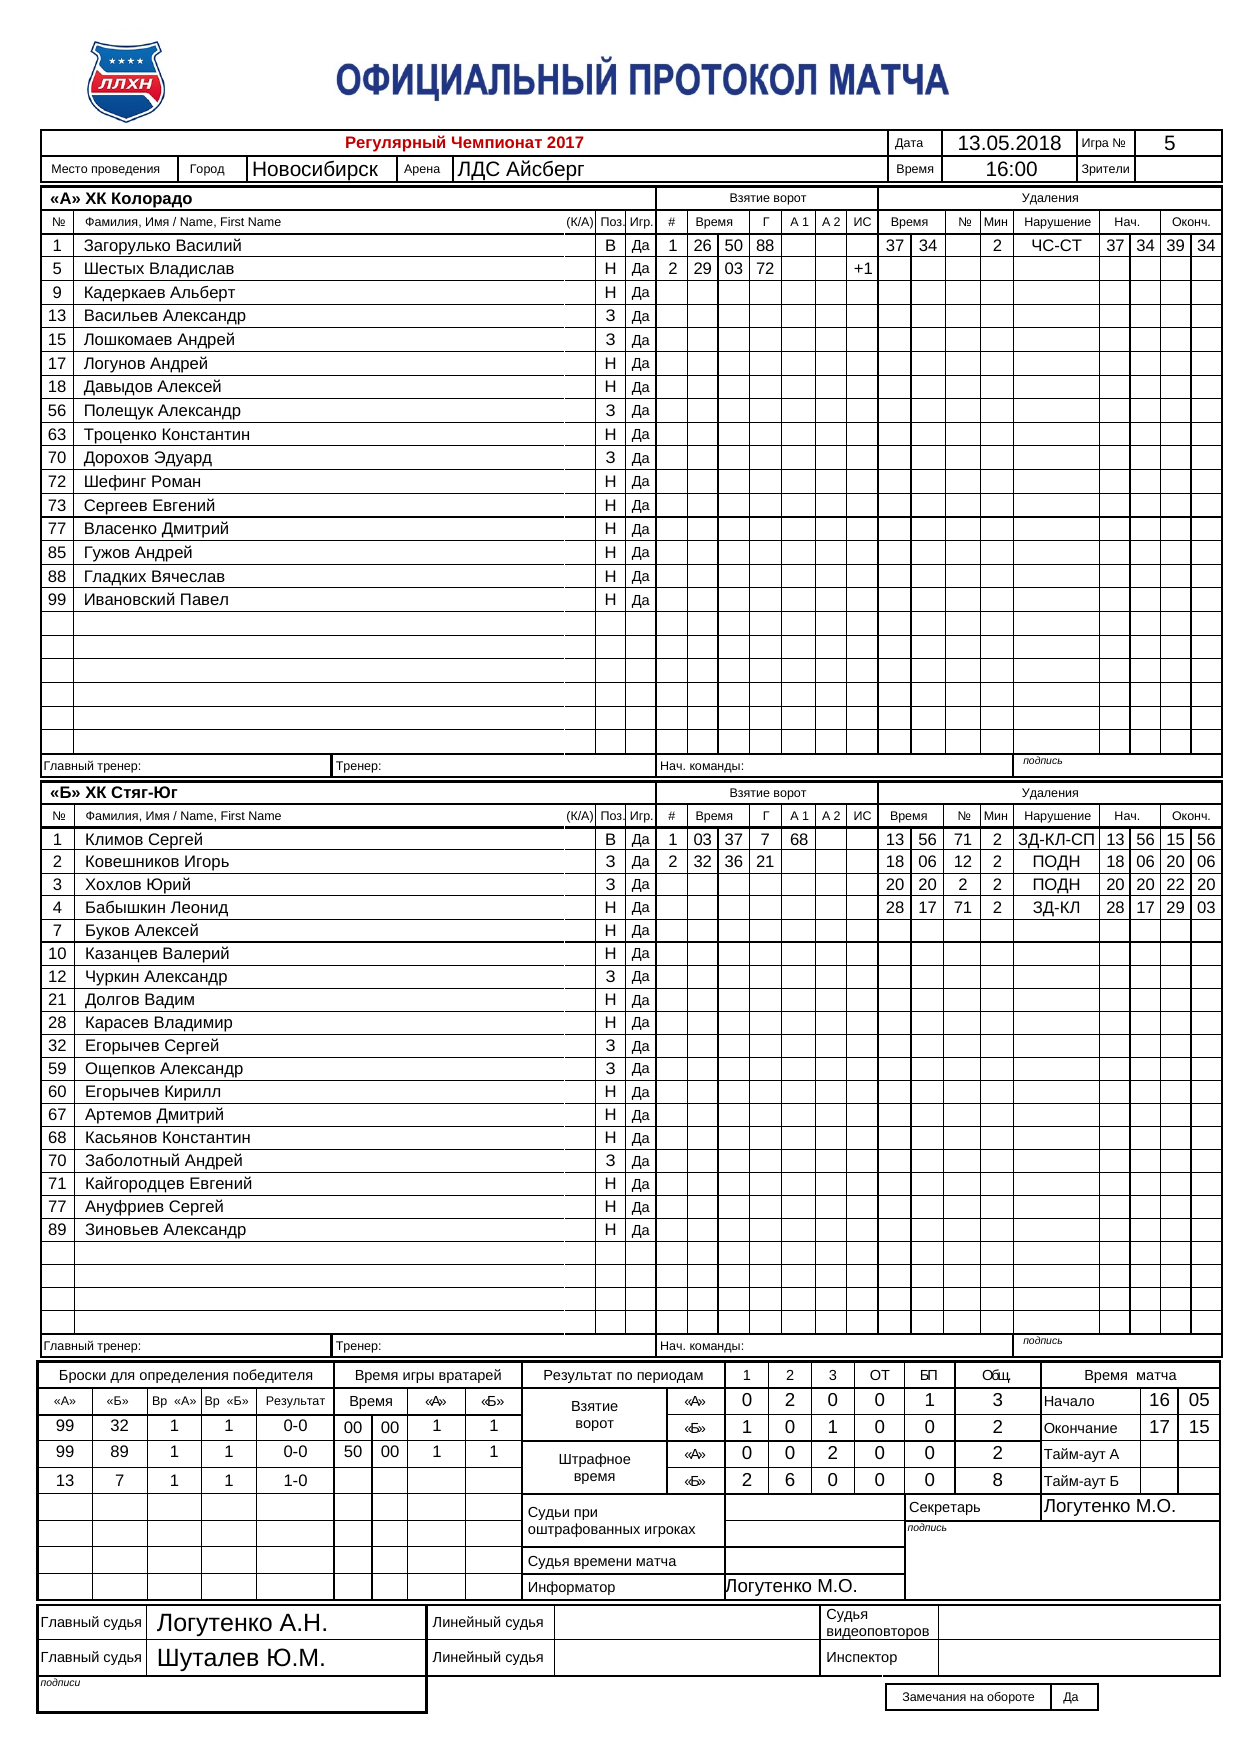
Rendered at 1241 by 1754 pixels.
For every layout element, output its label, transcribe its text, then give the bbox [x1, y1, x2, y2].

table_cell [981, 1265, 1013, 1287]
table_cell [657, 920, 687, 941]
table_cell [1100, 376, 1129, 398]
table_cell [202, 1547, 256, 1573]
table_cell [816, 636, 846, 658]
table_cell 26 [688, 235, 717, 256]
table_cell [912, 612, 945, 634]
table_cell [981, 305, 1013, 327]
table_cell [657, 518, 687, 540]
table_cell [981, 1219, 1013, 1241]
table_cell [1131, 636, 1160, 658]
table_cell [1100, 943, 1129, 964]
table_cell [912, 518, 945, 540]
table_cell [981, 328, 1013, 351]
table_cell 15 [1161, 829, 1190, 849]
table_cell [1161, 943, 1190, 964]
table_cell [373, 1468, 407, 1493]
table_cell [1014, 1242, 1099, 1264]
table_cell 56 [1192, 829, 1221, 849]
table_cell 71 [944, 896, 980, 918]
table_cell В [596, 829, 625, 849]
table_cell 37 [719, 829, 749, 849]
table_cell [946, 446, 980, 469]
table_cell ИС [847, 805, 877, 826]
table_cell ЧС-СТ [1014, 235, 1099, 256]
table_cell 13 [42, 305, 73, 327]
table_cell [750, 446, 781, 469]
table_cell [750, 1288, 781, 1310]
table_cell ПОДН [1014, 874, 1099, 895]
table_cell 0 [855, 1442, 904, 1467]
table_cell [1131, 1058, 1160, 1079]
table_cell [565, 683, 595, 706]
table_cell [39, 1574, 92, 1599]
table_cell [750, 423, 781, 445]
table_header «Б» ХК Стяг-Юг [42, 783, 655, 803]
table_cell подпись [906, 1522, 1219, 1599]
table_cell [688, 446, 717, 469]
table_cell [981, 683, 1013, 706]
table_cell [626, 1288, 655, 1310]
table_cell [981, 518, 1013, 540]
table_cell [847, 1058, 877, 1079]
table_cell [1100, 446, 1129, 469]
table_cell [816, 989, 846, 1011]
table_cell [1161, 1127, 1190, 1149]
table_cell [879, 518, 910, 540]
table_cell 99 [42, 588, 73, 611]
table_cell [1100, 1035, 1129, 1057]
table_cell [816, 707, 846, 729]
table_cell Время [335, 1389, 407, 1413]
table_cell 28 [1100, 896, 1129, 918]
table_cell Долгов Вадим [75, 989, 564, 1011]
table_cell [565, 966, 595, 987]
table_cell [93, 1574, 147, 1599]
table_cell [847, 399, 877, 422]
table_cell [657, 1242, 687, 1264]
table_cell [1192, 1219, 1221, 1241]
table_cell [565, 612, 595, 634]
table_cell Время [879, 211, 945, 233]
table_cell З [596, 874, 625, 895]
table_cell [750, 896, 781, 918]
table_cell [1131, 1196, 1160, 1218]
table_cell Время [889, 157, 941, 181]
table_cell [565, 920, 595, 941]
table_cell [847, 588, 877, 611]
table_cell [1014, 352, 1099, 374]
table_cell [1161, 707, 1190, 729]
table_cell Да [626, 1058, 655, 1079]
table_cell [1131, 1035, 1160, 1057]
table_cell Лошкомаев Андрей [74, 328, 564, 351]
table_cell 2 [981, 874, 1013, 895]
table_cell [912, 399, 945, 422]
table_cell [75, 1265, 564, 1287]
table_cell [879, 423, 910, 445]
table_cell [944, 1012, 980, 1033]
table_cell Ковешников Игорь [75, 850, 564, 872]
table_cell [596, 1288, 625, 1310]
table_cell 0 [855, 1468, 904, 1493]
table_cell [816, 1127, 846, 1149]
table_cell [1131, 446, 1160, 469]
table_cell [750, 989, 781, 1011]
table_cell [816, 943, 846, 964]
table_cell [688, 1081, 717, 1103]
table_cell [626, 636, 655, 658]
table_cell [565, 399, 595, 422]
table_cell [816, 565, 846, 587]
table_cell [912, 636, 945, 658]
table_cell [1131, 328, 1160, 351]
table_cell [981, 943, 1013, 964]
table_cell [944, 1242, 980, 1264]
table_cell [565, 707, 595, 729]
table_cell Дорохов Эдуард [74, 446, 564, 469]
table_header Время игры вратарей [335, 1363, 521, 1387]
table_cell [688, 896, 717, 918]
table_cell [565, 1196, 595, 1218]
table_cell [981, 1035, 1013, 1057]
table_cell [912, 1035, 943, 1057]
table_cell Н [596, 1127, 625, 1149]
table_cell [1014, 399, 1099, 422]
table_cell [39, 1521, 92, 1546]
table_cell 00 [373, 1416, 407, 1440]
table_cell [879, 446, 910, 469]
table_cell [912, 1150, 943, 1172]
table_cell 39 [1161, 235, 1190, 256]
table_cell [1192, 257, 1221, 280]
table_cell Хохлов Юрий [75, 874, 564, 895]
table_cell ИС [847, 211, 877, 233]
table_cell Да [626, 1150, 655, 1172]
table_cell [1192, 1012, 1221, 1033]
table_cell 21 [42, 989, 74, 1011]
table_cell [981, 446, 1013, 469]
table_cell [719, 966, 749, 987]
table_cell [688, 328, 717, 351]
table_cell [626, 707, 655, 729]
table_cell Главный тренер: [42, 755, 330, 776]
table_cell 2 [956, 1415, 1040, 1440]
table_cell [565, 305, 595, 327]
table_cell [944, 1035, 980, 1057]
table_cell [565, 896, 595, 918]
table_cell Карасев Владимир [75, 1012, 564, 1033]
table_cell [688, 989, 717, 1011]
table_cell Да [626, 423, 655, 445]
table_cell [596, 612, 625, 634]
table_cell Тайм-аут Б [1042, 1468, 1140, 1493]
table_cell [74, 730, 564, 753]
table_cell [565, 494, 595, 516]
table_cell [750, 1081, 781, 1103]
table_cell [42, 1265, 74, 1287]
table_cell [782, 1311, 815, 1333]
table_cell [1192, 541, 1221, 564]
table_cell [565, 235, 595, 256]
table_cell Да [626, 281, 655, 303]
table_cell [944, 1173, 980, 1195]
table_cell [1161, 1242, 1190, 1264]
table_cell [565, 989, 595, 1011]
table_cell [657, 966, 687, 987]
table_cell Да [626, 588, 655, 611]
table_cell [657, 943, 687, 964]
table_cell [688, 305, 717, 327]
table_cell [816, 541, 846, 564]
table_cell [1100, 328, 1129, 351]
table_cell [657, 1196, 687, 1218]
table_cell [981, 423, 1013, 445]
table_cell [912, 494, 945, 516]
table_cell Результат [257, 1389, 333, 1413]
table_cell № [42, 211, 73, 233]
table_cell 1 [148, 1441, 201, 1467]
table_cell [657, 328, 687, 351]
table_cell 06 [912, 850, 943, 872]
table_cell [373, 1547, 407, 1573]
table_cell 2 [981, 896, 1013, 918]
table_cell [1100, 1242, 1129, 1264]
table_cell Гужов Андрей [74, 541, 564, 564]
table_cell [816, 281, 846, 303]
table_cell Да [626, 352, 655, 374]
table_cell Шефинг Роман [74, 470, 564, 493]
table_cell [1014, 966, 1099, 987]
table_cell [202, 1574, 256, 1599]
table_cell [1192, 1035, 1221, 1057]
table_cell [1131, 707, 1160, 729]
table_cell [1100, 659, 1129, 682]
table_cell 0 [905, 1442, 954, 1467]
table_cell [565, 1081, 595, 1103]
table_cell З [596, 966, 625, 987]
table_cell [1161, 1173, 1190, 1195]
table_cell [816, 470, 846, 493]
table_cell 1 [202, 1441, 256, 1467]
table_cell [688, 281, 717, 303]
table_cell [847, 730, 877, 753]
table_cell подпись [1014, 1335, 1221, 1356]
table_cell [42, 730, 73, 753]
table_cell 1 [202, 1416, 256, 1440]
table_cell [946, 565, 980, 587]
table_cell [657, 305, 687, 327]
table_cell [688, 423, 717, 445]
table_cell [626, 683, 655, 706]
table_cell [688, 399, 717, 422]
table_cell [750, 470, 781, 493]
table_cell [1014, 1058, 1099, 1079]
table_cell Климов Сергей [75, 829, 564, 849]
table_cell [42, 1288, 74, 1310]
table_cell Время [879, 805, 943, 826]
table_cell [1131, 1012, 1160, 1033]
table_header 13.05.2018 [943, 131, 1076, 155]
table_cell Буков Алексей [75, 920, 564, 941]
table_cell Ануфриев Сергей [75, 1196, 564, 1218]
table_cell [816, 966, 846, 987]
table_cell [596, 1265, 625, 1287]
table_cell [565, 1035, 595, 1057]
table_cell Шестых Владислав [74, 257, 564, 280]
table_cell [1192, 989, 1221, 1011]
table_cell [750, 565, 781, 587]
table_cell [719, 943, 749, 964]
table_cell [750, 1104, 781, 1126]
table_cell [946, 305, 980, 327]
table_cell Да [626, 399, 655, 422]
table_cell [565, 1242, 595, 1264]
table_cell [879, 730, 910, 753]
table_cell [1161, 305, 1190, 327]
table_cell [879, 1104, 910, 1126]
table_cell [688, 470, 717, 493]
table_cell [946, 352, 980, 374]
table_cell [912, 1265, 943, 1287]
table_cell 6 [769, 1468, 811, 1493]
table_cell [944, 1150, 980, 1172]
table_cell [816, 352, 846, 374]
table_cell 34 [1192, 235, 1221, 256]
table_cell 36 [719, 850, 749, 872]
table_cell [981, 1127, 1013, 1149]
table_cell [1192, 920, 1221, 941]
table_header 3 [812, 1363, 854, 1387]
table_cell [688, 541, 717, 564]
table_cell [335, 1547, 371, 1573]
table_cell Да [626, 494, 655, 516]
table_cell 2 [726, 1468, 768, 1493]
table_cell Да [626, 1035, 655, 1057]
table_cell [1161, 328, 1190, 351]
table_cell [148, 1521, 201, 1546]
table_cell [1192, 1288, 1221, 1310]
table_cell [1192, 588, 1221, 611]
table_cell 13 [879, 829, 910, 849]
table_cell Фамилия, Имя / Name, First Name [74, 211, 565, 233]
table_cell [750, 1219, 781, 1241]
table_cell [782, 612, 815, 634]
table_cell [847, 829, 877, 849]
table_cell [1100, 399, 1129, 422]
table_cell [981, 376, 1013, 398]
table_cell [946, 518, 980, 540]
table_cell [1161, 683, 1190, 706]
table_cell 06 [1192, 850, 1221, 872]
table_cell [912, 920, 943, 941]
table_cell [750, 1058, 781, 1079]
table_cell А 1 [782, 805, 815, 826]
table_cell [1014, 636, 1099, 658]
table_cell [719, 1196, 749, 1218]
table_cell 29 [688, 257, 717, 280]
table_cell Н [596, 352, 625, 374]
table_cell [1100, 1196, 1129, 1218]
table_cell 72 [42, 470, 73, 493]
table_cell [657, 494, 687, 516]
table_cell [847, 328, 877, 351]
table_cell [944, 1104, 980, 1126]
table_cell Да [626, 565, 655, 587]
table_cell [782, 541, 815, 564]
table_cell 03 [688, 829, 717, 849]
table_cell [719, 659, 749, 682]
table_cell [688, 1104, 717, 1126]
table_cell 0 [769, 1415, 811, 1440]
table_cell [726, 1548, 904, 1573]
table_cell [1100, 683, 1129, 706]
table_cell [981, 1311, 1013, 1333]
table_cell [879, 376, 910, 398]
table_cell 1 [42, 235, 73, 256]
table_cell [1161, 1288, 1190, 1310]
table_cell [688, 1127, 717, 1149]
table_cell 17 [1141, 1415, 1177, 1440]
table_cell [688, 943, 717, 964]
table_cell 89 [93, 1441, 147, 1467]
table_cell [981, 1150, 1013, 1172]
table_cell [1192, 1173, 1221, 1195]
table_cell [719, 565, 749, 587]
table_cell [408, 1468, 465, 1493]
table_cell [782, 1265, 815, 1287]
table_header Удаления [879, 783, 1221, 803]
table_cell 88 [42, 565, 73, 587]
table_cell 00 [373, 1441, 407, 1467]
table_cell А 1 [782, 211, 815, 233]
table_header 2 [769, 1363, 811, 1387]
table_cell 50 [335, 1441, 371, 1467]
table_cell [750, 659, 781, 682]
table_cell [565, 423, 595, 445]
table_cell Время [688, 211, 749, 233]
table_cell Вр «А» [148, 1389, 201, 1413]
table_cell [565, 541, 595, 564]
table_cell [1014, 707, 1099, 729]
table_cell [782, 1173, 815, 1195]
table_cell # [657, 211, 687, 233]
table_cell [944, 989, 980, 1011]
table_cell [879, 966, 910, 987]
table_cell [883, 1677, 1220, 1681]
table_cell [879, 1288, 910, 1310]
table_cell Чуркин Александр [75, 966, 564, 987]
table_cell 34 [912, 235, 945, 256]
table_cell [912, 1311, 943, 1333]
table_cell 5 [42, 257, 73, 280]
table_cell [782, 850, 815, 872]
table_cell Давыдов Алексей [74, 376, 564, 398]
table_cell З [596, 305, 625, 327]
table_cell [816, 829, 846, 849]
table_cell [782, 1288, 815, 1310]
table_cell Поз. [596, 805, 625, 826]
table_cell [719, 1311, 749, 1333]
table_cell [657, 1012, 687, 1033]
table_cell [981, 1104, 1013, 1126]
table_header Броски для определения победителя [39, 1363, 333, 1387]
table_cell [75, 1311, 564, 1333]
table_cell [688, 730, 717, 753]
table_cell 0 [905, 1468, 954, 1493]
table_cell [1192, 707, 1221, 729]
table_cell [657, 874, 687, 895]
table_header Дата [889, 131, 941, 155]
table_cell Шуталев Ю.М. [147, 1640, 425, 1675]
table_cell [944, 1127, 980, 1149]
table_cell [912, 730, 945, 753]
table_cell [657, 707, 687, 729]
table_cell [1014, 376, 1099, 398]
table_cell [555, 1606, 819, 1639]
table_cell [879, 565, 910, 587]
table_cell [782, 683, 815, 706]
table_cell [565, 257, 595, 280]
table_cell 18 [1100, 850, 1129, 872]
table_cell [719, 874, 749, 895]
table_cell [688, 966, 717, 987]
table_cell Вр «Б» [202, 1389, 256, 1413]
table_cell [408, 1574, 465, 1599]
table_cell [596, 683, 625, 706]
table_cell 22 [1161, 874, 1190, 895]
table_cell Казанцев Валерий [75, 943, 564, 964]
table_cell Логутенко А.Н. [147, 1606, 425, 1639]
table_header Регулярный Чемпионат 2017 [42, 131, 887, 155]
table_cell [782, 989, 815, 1011]
table_cell [847, 920, 877, 941]
table_cell [1192, 636, 1221, 658]
table_cell [847, 1081, 877, 1103]
table_cell 99 [39, 1416, 92, 1440]
table_cell [1192, 1104, 1221, 1126]
table_cell [1100, 352, 1129, 374]
table_cell [782, 494, 815, 516]
table_cell [719, 470, 749, 493]
table_cell [879, 943, 910, 964]
table_cell Да [626, 829, 655, 849]
table_cell [782, 1081, 815, 1103]
table_cell Да [626, 305, 655, 327]
table_cell Да [626, 470, 655, 493]
table_header Игра № [1078, 131, 1134, 155]
table_cell [750, 1127, 781, 1149]
table_cell [1131, 494, 1160, 516]
table_cell З [596, 1035, 625, 1057]
table_cell 12 [42, 966, 74, 987]
table_cell Оконч. [1161, 805, 1221, 826]
table_cell # [657, 805, 687, 826]
table_cell «Б» [668, 1415, 724, 1440]
table_cell [912, 966, 943, 987]
table_cell [688, 1288, 717, 1310]
table_cell [782, 1242, 815, 1264]
table_cell Нач. [1100, 211, 1160, 233]
table_cell Зиновьев Александр [75, 1219, 564, 1241]
table_cell [816, 399, 846, 422]
table_cell [944, 1288, 980, 1310]
table_cell [1161, 376, 1190, 398]
table_header Да [1052, 1685, 1097, 1709]
table_cell [657, 1265, 687, 1287]
table_cell [1161, 1219, 1190, 1241]
table_cell 56 [912, 829, 943, 849]
table_cell «А» [668, 1389, 724, 1413]
table_cell [565, 850, 595, 872]
table_header Замечания на обороте [887, 1685, 1050, 1709]
table_cell [1014, 1150, 1099, 1172]
table_cell Да [626, 376, 655, 398]
table_cell [847, 659, 877, 682]
table_cell [981, 730, 1013, 753]
table_cell [944, 966, 980, 987]
table_cell [596, 636, 625, 658]
table_cell 13 [1100, 829, 1129, 849]
table_cell [782, 659, 815, 682]
table_cell [1161, 920, 1190, 941]
table_cell З [596, 1150, 625, 1172]
table_cell Да [626, 328, 655, 351]
table_cell [816, 1219, 846, 1241]
table_cell [912, 1242, 943, 1264]
table_cell [565, 376, 595, 398]
table_header Время матча [1042, 1363, 1219, 1387]
table_cell [565, 1288, 595, 1310]
table_cell [946, 730, 980, 753]
table_cell [657, 470, 687, 493]
table_cell [782, 399, 815, 422]
table_cell [42, 683, 73, 706]
table_cell [1131, 399, 1160, 422]
table_cell [1192, 305, 1221, 327]
table_cell «Б » [466, 1389, 521, 1413]
table_cell [879, 1242, 910, 1264]
table_cell [428, 1677, 882, 1711]
table_cell [750, 1173, 781, 1195]
table_cell «А» [668, 1442, 724, 1467]
table_cell [1100, 1081, 1129, 1103]
table_cell [1014, 612, 1099, 634]
table_cell 2 [956, 1442, 1040, 1467]
table_cell [750, 376, 781, 398]
table_cell 17 [1131, 896, 1160, 918]
table_cell [981, 588, 1013, 611]
table_cell Судьи при оштрафованных игроках [523, 1495, 724, 1546]
table_cell [879, 281, 910, 303]
table_cell 2 [981, 850, 1013, 872]
table_cell 1 [726, 1415, 768, 1440]
table_cell 56 [42, 399, 73, 422]
table_cell Полещук Александр [74, 399, 564, 422]
table_cell 70 [42, 1150, 74, 1172]
table_cell [847, 1219, 877, 1241]
table_cell [879, 707, 910, 729]
table_cell [1161, 565, 1190, 587]
picture [5, 28, 1179, 129]
table_cell Да [626, 896, 655, 918]
table_cell [750, 399, 781, 422]
table_cell 2 [657, 257, 687, 280]
table_cell [1131, 1311, 1160, 1333]
table_cell [944, 1058, 980, 1079]
table_cell [719, 541, 749, 564]
table_cell [946, 659, 980, 682]
table_cell 20 [1100, 874, 1129, 895]
table_cell [912, 352, 945, 374]
table_cell Мин [981, 805, 1013, 826]
table_cell Н [596, 565, 625, 587]
table_cell [782, 588, 815, 611]
table_cell [1100, 541, 1129, 564]
table_cell [657, 1150, 687, 1172]
table_cell [202, 1494, 256, 1520]
table_cell [750, 1035, 781, 1057]
table_cell [981, 352, 1013, 374]
table_cell [782, 565, 815, 587]
table_cell [750, 612, 781, 634]
table_cell [946, 494, 980, 516]
table_cell [565, 588, 595, 611]
table_cell Нач. команды: [657, 1335, 1012, 1356]
table_cell [944, 943, 980, 964]
table_cell [782, 1219, 815, 1241]
table_cell [466, 1521, 521, 1546]
table_cell [912, 470, 945, 493]
table_cell [782, 235, 815, 256]
table_cell [750, 541, 781, 564]
table_cell [816, 1242, 846, 1264]
table_cell [879, 588, 910, 611]
table_cell [596, 707, 625, 729]
table_cell [1100, 989, 1129, 1011]
table_cell [74, 683, 564, 706]
table_cell [750, 1150, 781, 1172]
table_cell [42, 636, 73, 658]
table_cell [1161, 257, 1190, 280]
table_cell [1014, 281, 1099, 303]
table_cell [565, 943, 595, 964]
table_cell [879, 470, 910, 493]
table_cell [912, 565, 945, 587]
table_cell Да [626, 1104, 655, 1126]
table_cell [1131, 541, 1160, 564]
table_cell [1131, 588, 1160, 611]
table_cell [1131, 1081, 1160, 1103]
table_cell [688, 1311, 717, 1333]
table_cell [847, 707, 877, 729]
table_cell [946, 257, 980, 280]
table_cell [1014, 1219, 1099, 1241]
table_cell [782, 423, 815, 445]
table_cell Егорычев Кирилл [75, 1081, 564, 1103]
table_cell [688, 920, 717, 941]
table_cell Васильев Александр [74, 305, 564, 327]
table_cell [657, 446, 687, 469]
table_cell Да [626, 874, 655, 895]
table_cell 17 [912, 896, 943, 918]
table_cell [408, 1521, 465, 1546]
table_cell [1100, 518, 1129, 540]
table_cell Власенко Дмитрий [74, 518, 564, 540]
table_cell 1 [148, 1468, 201, 1493]
table_cell Да [626, 943, 655, 964]
table_cell 2 [657, 850, 687, 872]
table_cell [847, 896, 877, 918]
table_cell [1131, 1265, 1160, 1287]
table_cell [1141, 1441, 1177, 1467]
table_cell [688, 518, 717, 540]
table_cell [847, 565, 877, 587]
table_cell [1192, 1081, 1221, 1103]
table_cell [782, 636, 815, 658]
table_cell [1100, 1265, 1129, 1287]
table_cell [944, 920, 980, 941]
table_cell Н [596, 1012, 625, 1033]
table_cell [946, 683, 980, 706]
table_cell Судья видеоповторов [821, 1606, 938, 1639]
table_cell Да [626, 1219, 655, 1241]
table_cell [782, 1104, 815, 1126]
table_cell [750, 352, 781, 374]
table_cell [565, 1104, 595, 1126]
table_cell [1161, 1150, 1190, 1172]
table_cell [782, 446, 815, 469]
table_cell [939, 1640, 1219, 1675]
table_cell [912, 281, 945, 303]
table_cell [912, 257, 945, 280]
table_cell [719, 1150, 749, 1172]
table_cell [565, 352, 595, 374]
table_cell Нач. [1100, 805, 1160, 826]
table_cell Город [179, 157, 246, 181]
table_cell [750, 683, 781, 706]
table_cell 0 [769, 1442, 811, 1467]
table_cell 71 [42, 1173, 74, 1195]
table_cell [946, 612, 980, 634]
table_cell [657, 541, 687, 564]
table_cell 77 [42, 1196, 74, 1218]
table_cell [1100, 257, 1129, 280]
table_cell 2 [769, 1389, 811, 1413]
table_cell Н [596, 896, 625, 918]
table_cell Н [596, 1219, 625, 1241]
table_cell Секретарь [906, 1495, 1040, 1520]
table_cell Да [626, 920, 655, 941]
table_cell Загорулько Василий [74, 235, 564, 256]
table_cell [912, 588, 945, 611]
table_cell Начало [1042, 1389, 1140, 1413]
table_cell [847, 1035, 877, 1057]
table_cell Да [626, 1081, 655, 1103]
table_cell [657, 1058, 687, 1079]
table_cell [688, 352, 717, 374]
table_cell [657, 1035, 687, 1057]
table_cell [657, 423, 687, 445]
table_cell Главный судья [39, 1606, 146, 1639]
table_cell [1014, 1311, 1099, 1333]
table_cell «А» [408, 1389, 465, 1413]
table_cell [879, 1150, 910, 1172]
table_cell [719, 588, 749, 611]
table_cell (К/А) [565, 211, 595, 233]
table_cell 16:00 [943, 157, 1076, 181]
table_cell [688, 874, 717, 895]
table_cell [565, 636, 595, 658]
table_cell [750, 518, 781, 540]
table_cell [626, 659, 655, 682]
table_cell 0 [726, 1389, 768, 1413]
table_cell [981, 281, 1013, 303]
table_cell [1014, 989, 1099, 1011]
table_cell [657, 612, 687, 634]
table_cell [782, 1012, 815, 1033]
table_cell [1131, 730, 1160, 753]
table_cell [1014, 541, 1099, 564]
table_cell [912, 376, 945, 398]
table_cell [847, 943, 877, 964]
table_cell 71 [944, 829, 980, 849]
table_cell [1100, 423, 1129, 445]
table_cell [912, 1104, 943, 1126]
table_cell Н [596, 943, 625, 964]
table_header БП [905, 1363, 954, 1387]
table_cell [1161, 1081, 1190, 1103]
table_cell [1192, 446, 1221, 469]
table_cell [816, 446, 846, 469]
table_cell [257, 1547, 333, 1573]
table_cell [879, 257, 910, 280]
table_cell [1131, 966, 1160, 987]
table_cell Н [596, 281, 625, 303]
table_cell [981, 1242, 1013, 1264]
table_cell [847, 636, 877, 658]
table_cell Ощепков Александр [75, 1058, 564, 1079]
table_cell [148, 1574, 201, 1599]
table_cell [912, 707, 945, 729]
table_cell [1161, 588, 1190, 611]
table_cell [981, 989, 1013, 1011]
table_cell [1014, 1035, 1099, 1057]
table_cell [750, 281, 781, 303]
table_cell [719, 518, 749, 540]
table_cell [944, 1219, 980, 1241]
table_cell [1131, 305, 1160, 327]
table_cell 72 [750, 257, 781, 280]
table_cell [1014, 494, 1099, 516]
table_cell [688, 1242, 717, 1264]
table_cell [1131, 1150, 1160, 1172]
table_cell [1131, 257, 1160, 280]
table_cell [1131, 612, 1160, 634]
table_cell Нарушение [1014, 805, 1099, 826]
table_cell [565, 874, 595, 895]
table_cell [1100, 1104, 1129, 1126]
table_cell 1 [466, 1416, 521, 1440]
table_cell [1014, 1104, 1099, 1126]
table_cell [981, 1288, 1013, 1310]
table_cell [657, 1104, 687, 1126]
table_cell [816, 1058, 846, 1079]
table_cell № [42, 805, 74, 826]
table_cell 89 [42, 1219, 74, 1241]
table_cell [750, 1196, 781, 1218]
table_cell [1192, 1265, 1221, 1287]
table_cell Н [596, 1173, 625, 1195]
table_cell [1192, 612, 1221, 634]
table_cell [657, 1081, 687, 1103]
table_cell [565, 1265, 595, 1287]
table_cell [750, 1012, 781, 1033]
table_cell 7 [750, 829, 781, 849]
table_cell Н [596, 257, 625, 280]
table_cell Артемов Дмитрий [75, 1104, 564, 1126]
table_cell Да [626, 257, 655, 280]
table_cell Г [750, 211, 781, 233]
table_cell [657, 683, 687, 706]
table_cell [657, 896, 687, 918]
table_cell [879, 1173, 910, 1195]
table_cell [1192, 966, 1221, 987]
table_cell [202, 1521, 256, 1546]
table_cell [782, 730, 815, 753]
table_cell [847, 305, 877, 327]
table_cell [750, 920, 781, 941]
table_cell [1131, 989, 1160, 1011]
table_cell Н [596, 376, 625, 398]
table_cell Нарушение [1014, 211, 1099, 233]
table_cell 88 [750, 235, 781, 256]
table_cell [1014, 1288, 1099, 1310]
table_cell [847, 966, 877, 987]
table_cell [782, 470, 815, 493]
table_cell 85 [42, 541, 73, 564]
table_cell [726, 1521, 904, 1546]
table_cell [847, 494, 877, 516]
table_cell [1100, 1127, 1129, 1149]
table_cell [565, 281, 595, 303]
table_cell 03 [719, 257, 749, 280]
table_cell [847, 989, 877, 1011]
table_cell [912, 943, 943, 964]
table_cell [1192, 730, 1221, 753]
table_cell [981, 1012, 1013, 1033]
table_cell [1192, 683, 1221, 706]
table_cell № [944, 805, 980, 826]
table_cell [626, 1311, 655, 1333]
table_cell 3 [42, 874, 74, 895]
table_cell [750, 1265, 781, 1287]
table_cell [981, 494, 1013, 516]
table_cell Место проведения [42, 157, 177, 181]
table_cell [1014, 328, 1099, 351]
table_cell Оконч. [1161, 211, 1221, 233]
table_cell 63 [42, 423, 73, 445]
table_cell 77 [42, 518, 73, 540]
table_header Удаления [879, 188, 1221, 209]
table_cell ЗД-КЛ [1014, 896, 1099, 918]
table_cell 32 [93, 1416, 147, 1440]
table_cell [1100, 565, 1129, 587]
table_cell 68 [782, 829, 815, 849]
table_cell [847, 1150, 877, 1172]
table_cell 0 [812, 1468, 854, 1493]
table_cell [981, 966, 1013, 987]
table_cell «Б» [93, 1389, 147, 1413]
table_cell [565, 1012, 595, 1033]
table_cell [596, 659, 625, 682]
table_cell 0-0 [257, 1416, 333, 1440]
table_cell [816, 896, 846, 918]
table_cell 73 [42, 494, 73, 516]
table_cell [257, 1574, 333, 1599]
table_cell [1161, 470, 1190, 493]
table_cell [1161, 541, 1190, 564]
table_cell [816, 1196, 846, 1218]
table_cell [816, 1265, 846, 1287]
table_cell [939, 1606, 1219, 1639]
table_cell [912, 423, 945, 445]
table_cell [1161, 659, 1190, 682]
table_cell Егорычев Сергей [75, 1035, 564, 1057]
table_cell Да [626, 446, 655, 469]
table_cell [148, 1547, 201, 1573]
table_cell [75, 1242, 564, 1264]
table_cell [688, 636, 717, 658]
table_cell [1014, 730, 1099, 753]
table_cell [1131, 920, 1160, 941]
table_cell [912, 328, 945, 351]
table_cell [782, 966, 815, 987]
table_cell [719, 920, 749, 941]
table_cell [912, 1196, 943, 1218]
table_cell Н [596, 920, 625, 941]
table_cell [816, 1104, 846, 1126]
table_cell 18 [42, 376, 73, 398]
table_cell [719, 1081, 749, 1103]
table_cell [946, 636, 980, 658]
table_cell 7 [93, 1468, 147, 1493]
table_cell 4 [42, 896, 74, 918]
table_cell [565, 1150, 595, 1172]
table_cell [1161, 730, 1190, 753]
table_cell Тренер: [333, 755, 655, 776]
table_cell [335, 1574, 371, 1599]
table_cell 1 [202, 1468, 256, 1493]
table_cell [847, 1311, 877, 1333]
table_cell [657, 1219, 687, 1241]
table_cell [782, 328, 815, 351]
table_cell [1192, 423, 1221, 445]
table_cell 0 [855, 1415, 904, 1440]
table_cell [1014, 1081, 1099, 1103]
table_cell [1014, 659, 1099, 682]
table_cell [782, 305, 815, 327]
table_cell [555, 1640, 819, 1675]
table_cell Да [626, 1196, 655, 1218]
table_cell [816, 1311, 846, 1333]
table_cell [719, 1012, 749, 1033]
table_cell Мин [981, 211, 1013, 233]
table_cell [1131, 1242, 1160, 1264]
table_cell 8 [956, 1468, 1040, 1493]
table_cell [688, 707, 717, 729]
table_cell [1100, 1219, 1129, 1241]
table_cell Н [596, 541, 625, 564]
table_cell [657, 399, 687, 422]
table_cell [565, 659, 595, 682]
table_cell Кайгородцев Евгений [75, 1173, 564, 1195]
table_cell [1161, 1196, 1190, 1218]
table_cell [565, 1219, 595, 1241]
table_cell [1100, 636, 1129, 658]
table_cell Игр. [626, 211, 655, 233]
table_cell [782, 352, 815, 374]
table_cell [847, 1242, 877, 1264]
table_cell 1 [408, 1416, 465, 1440]
table_cell А 2 [816, 805, 846, 826]
table_cell [879, 636, 910, 658]
table_cell [719, 612, 749, 634]
table_cell [750, 1311, 781, 1333]
table_cell [1014, 1196, 1099, 1218]
table_cell [981, 470, 1013, 493]
table_cell [847, 1265, 877, 1287]
table_cell [657, 1173, 687, 1195]
table_cell [879, 399, 910, 422]
table_cell [1131, 1127, 1160, 1149]
table_cell [1161, 966, 1190, 987]
table_cell [750, 943, 781, 964]
table_cell [719, 636, 749, 658]
table_cell Логунов Андрей [74, 352, 564, 374]
table_cell [816, 1081, 846, 1103]
table_cell [912, 683, 945, 706]
table_cell [847, 1104, 877, 1126]
table_cell [946, 376, 980, 398]
table_cell [879, 1311, 910, 1333]
table_cell 10 [42, 943, 74, 964]
table_cell ЗД-КЛ-СП [1014, 829, 1099, 849]
table_cell [782, 518, 815, 540]
table_cell 32 [688, 850, 717, 872]
table_cell [1100, 612, 1129, 634]
table_cell [847, 1196, 877, 1218]
table_cell [726, 1495, 904, 1520]
table_cell 20 [912, 874, 943, 895]
table_cell 15 [1179, 1415, 1219, 1440]
table_cell Да [626, 989, 655, 1011]
table_cell 18 [879, 850, 910, 872]
table_cell [1014, 257, 1099, 280]
table_cell [879, 683, 910, 706]
table_cell Н [596, 518, 625, 540]
table_cell 2 [944, 874, 980, 895]
table_cell [750, 707, 781, 729]
table_cell 34 [1131, 235, 1160, 256]
table_cell [657, 1127, 687, 1149]
table_cell Арена [398, 157, 452, 181]
table_cell ЛДС Айсберг [454, 157, 887, 181]
table_cell [1014, 683, 1099, 706]
table_cell Н [596, 1196, 625, 1218]
table_cell [847, 352, 877, 374]
table_cell [657, 636, 687, 658]
table_cell 2 [981, 235, 1013, 256]
table_cell Касьянов Константин [75, 1127, 564, 1149]
table_cell З [596, 850, 625, 872]
table_cell 32 [42, 1035, 74, 1057]
table_cell [719, 1127, 749, 1149]
table_cell [657, 1311, 687, 1333]
table_cell [981, 565, 1013, 587]
table_cell [719, 1104, 749, 1126]
table_cell 1 [657, 829, 687, 849]
table_cell [42, 659, 73, 682]
table_cell [847, 683, 877, 706]
table_cell [879, 1081, 910, 1103]
table_cell Взятие ворот [523, 1389, 666, 1440]
table_cell [879, 1058, 910, 1079]
table_cell [688, 588, 717, 611]
table_cell [565, 1173, 595, 1195]
table_cell Тайм-аут А [1042, 1441, 1140, 1467]
table_cell 1 [408, 1441, 465, 1467]
table_cell [1131, 1219, 1160, 1241]
table_cell [719, 305, 749, 327]
table_cell [782, 281, 815, 303]
table_cell 13 [39, 1468, 92, 1493]
table_cell [1014, 305, 1099, 327]
table_cell [1131, 565, 1160, 587]
table_cell Сергеев Евгений [74, 494, 564, 516]
table_cell [719, 1173, 749, 1195]
table_cell [1192, 518, 1221, 540]
table_cell [981, 1081, 1013, 1103]
table_cell [816, 659, 846, 682]
table_cell Главный судья [39, 1640, 146, 1675]
table_cell 56 [1131, 829, 1160, 849]
table_cell [946, 541, 980, 564]
table_cell [816, 1012, 846, 1033]
table_cell [719, 1242, 749, 1264]
table_cell Главный тренер: [42, 1335, 330, 1356]
table_cell [879, 920, 910, 941]
table_cell [565, 446, 595, 469]
table_cell [1131, 376, 1160, 398]
table_cell 67 [42, 1104, 74, 1126]
table_cell [688, 1012, 717, 1033]
table_cell [946, 423, 980, 445]
table_cell [1131, 683, 1160, 706]
table_cell [719, 281, 749, 303]
table_cell [1192, 1127, 1221, 1149]
table_cell Нач. команды: [657, 755, 1012, 776]
table_cell 99 [39, 1441, 92, 1467]
table_cell [1131, 943, 1160, 964]
table_cell [750, 305, 781, 327]
table_cell [1161, 281, 1190, 303]
table_cell [912, 541, 945, 564]
table_cell [782, 920, 815, 941]
table_cell [981, 659, 1013, 682]
table_cell 0 [726, 1442, 768, 1467]
table_cell [1192, 399, 1221, 422]
table_cell [719, 1265, 749, 1287]
table_cell [1192, 1196, 1221, 1218]
table_cell [981, 707, 1013, 729]
table_cell [74, 636, 564, 658]
table_cell [719, 352, 749, 374]
table_cell 06 [1131, 850, 1160, 872]
table_cell Троценко Константин [74, 423, 564, 445]
table_cell [1100, 966, 1129, 987]
table_cell [466, 1547, 521, 1573]
table_cell [750, 1242, 781, 1264]
table_cell [719, 730, 749, 753]
table_cell 20 [1161, 850, 1190, 872]
table_cell 70 [42, 446, 73, 469]
table_cell Судья времени матча [523, 1548, 724, 1573]
table_cell 0 [855, 1389, 904, 1413]
table_cell [1192, 470, 1221, 493]
table_cell [750, 730, 781, 753]
table_cell [657, 1288, 687, 1310]
table_cell [719, 707, 749, 729]
table_cell [688, 1219, 717, 1241]
table_cell [565, 1058, 595, 1079]
table_cell В [596, 235, 625, 256]
table_cell [816, 376, 846, 398]
table_header Взятие ворот [657, 188, 877, 209]
table_cell [1014, 470, 1099, 493]
table_cell [1161, 1311, 1190, 1333]
table_cell Поз. [596, 211, 625, 233]
table_cell [782, 376, 815, 398]
table_header Общ. [956, 1363, 1040, 1387]
table_cell [93, 1521, 147, 1546]
table_cell [39, 1547, 92, 1573]
table_header Взятие ворот [657, 783, 877, 803]
table_cell [719, 1219, 749, 1241]
table_cell 50 [719, 235, 749, 256]
table_cell [657, 281, 687, 303]
table_cell [657, 659, 687, 682]
table_cell [1161, 989, 1190, 1011]
table_header 5 [1136, 131, 1221, 155]
table_cell [657, 376, 687, 398]
table_cell [847, 446, 877, 469]
table_cell Н [596, 494, 625, 516]
table_cell [1192, 1150, 1221, 1172]
table_cell [912, 1012, 943, 1033]
table_cell 20 [1131, 874, 1160, 895]
table_cell [1014, 1173, 1099, 1195]
table_cell [879, 612, 910, 634]
table_cell 15 [42, 328, 73, 351]
table_cell [565, 730, 595, 753]
table_cell [719, 1058, 749, 1079]
table_cell [981, 257, 1013, 280]
table_cell 68 [42, 1127, 74, 1149]
table_cell [1100, 1288, 1129, 1310]
table_cell [847, 281, 877, 303]
table_cell [816, 730, 846, 753]
table_cell [719, 683, 749, 706]
table_cell 05 [1179, 1389, 1219, 1413]
table_cell [373, 1574, 407, 1599]
table_cell Инспектор [821, 1640, 938, 1675]
table_cell [847, 376, 877, 398]
table_cell [1161, 352, 1190, 374]
table_cell [879, 1265, 910, 1287]
table_cell [1100, 707, 1129, 729]
table_cell [782, 257, 815, 280]
table_cell 9 [42, 281, 73, 303]
table_cell [981, 636, 1013, 658]
table_cell [946, 707, 980, 729]
table_cell 1 [148, 1416, 201, 1440]
table_cell [596, 730, 625, 753]
table_cell [688, 659, 717, 682]
table_cell [719, 423, 749, 445]
table_cell [1192, 494, 1221, 516]
table_cell [981, 612, 1013, 634]
table_cell [466, 1574, 521, 1599]
table_cell Информатор [523, 1575, 724, 1599]
table_cell [782, 874, 815, 895]
table_cell [1192, 281, 1221, 303]
table_cell [847, 874, 877, 895]
table_cell З [596, 1058, 625, 1079]
table_cell [816, 494, 846, 516]
table_cell [466, 1494, 521, 1520]
table_cell Бабышкин Леонид [75, 896, 564, 918]
table_cell Линейный судья [428, 1640, 554, 1675]
table_cell Г [750, 805, 781, 826]
table_cell [816, 588, 846, 611]
table_cell [1100, 1012, 1129, 1033]
table_cell № [946, 211, 980, 233]
table_cell Да [626, 1173, 655, 1195]
table_cell [782, 1058, 815, 1079]
table_cell Да [626, 541, 655, 564]
table_cell [1014, 588, 1099, 611]
table_cell Н [596, 1104, 625, 1126]
table_cell [1131, 470, 1160, 493]
table_cell [816, 518, 846, 540]
table_cell Да [626, 850, 655, 872]
table_cell [946, 235, 980, 256]
table_cell 28 [42, 1012, 74, 1033]
table_cell [1131, 1173, 1160, 1195]
table_cell [912, 446, 945, 469]
table_cell [657, 730, 687, 753]
table_cell Новосибирск [248, 157, 396, 181]
table_cell [816, 920, 846, 941]
table_cell [782, 943, 815, 964]
table_cell [1131, 659, 1160, 682]
table_cell [74, 659, 564, 682]
table_cell Время [688, 805, 749, 826]
table_cell [657, 565, 687, 587]
table_cell Да [626, 1127, 655, 1149]
table_cell [1014, 1265, 1099, 1287]
table_cell [719, 376, 749, 398]
table_cell «А» [39, 1389, 92, 1413]
table_cell [1099, 1682, 1220, 1711]
table_cell [750, 966, 781, 987]
table_cell «Б» [668, 1468, 724, 1493]
table_cell [626, 612, 655, 634]
table_cell подписи [39, 1677, 425, 1711]
table_cell [39, 1494, 92, 1520]
table_cell Логутенко М.О. [726, 1575, 904, 1599]
table_cell [373, 1494, 407, 1520]
table_cell Н [596, 470, 625, 493]
table_cell [719, 1035, 749, 1057]
table_cell [1161, 612, 1190, 634]
table_cell [1161, 446, 1190, 469]
table_cell [1100, 1150, 1129, 1172]
table_cell [750, 874, 781, 895]
table_cell [1014, 943, 1099, 964]
table_cell [750, 588, 781, 611]
table_cell [1192, 352, 1221, 374]
table_cell Заболотный Андрей [75, 1150, 564, 1172]
table_cell [879, 541, 910, 564]
table_cell Н [596, 989, 625, 1011]
table_cell [596, 1242, 625, 1264]
table_cell [74, 707, 564, 729]
table_cell [42, 1311, 74, 1333]
table_cell [816, 1288, 846, 1310]
table_cell [782, 896, 815, 918]
table_cell [1161, 1104, 1190, 1126]
table_cell Н [596, 1081, 625, 1103]
table_cell [1179, 1468, 1219, 1493]
table_cell [1100, 470, 1129, 493]
table_cell [626, 730, 655, 753]
table_cell [879, 989, 910, 1011]
table_cell [782, 707, 815, 729]
table_cell [879, 659, 910, 682]
table_cell [565, 470, 595, 493]
table_cell [847, 612, 877, 634]
table_cell [816, 423, 846, 445]
table_cell [946, 399, 980, 422]
table_cell [1100, 1173, 1129, 1195]
table_cell [719, 896, 749, 918]
table_cell Окончание [1042, 1415, 1140, 1440]
table_cell [847, 518, 877, 540]
table_cell [946, 470, 980, 493]
table_cell [1100, 1058, 1129, 1079]
table_cell 37 [1100, 235, 1129, 256]
table_cell 21 [750, 850, 781, 872]
table_cell [816, 305, 846, 327]
table_cell [657, 352, 687, 374]
table_cell 16 [1141, 1389, 1177, 1413]
table_cell [1192, 1311, 1221, 1333]
table_header Результат по периодам [523, 1363, 724, 1387]
table_cell [879, 494, 910, 516]
table_cell [981, 1196, 1013, 1218]
table_cell [816, 328, 846, 351]
table_cell [879, 305, 910, 327]
table_cell [879, 328, 910, 351]
table_cell [719, 989, 749, 1011]
table_cell [816, 257, 846, 280]
table_cell 1 [812, 1415, 854, 1440]
table_cell [565, 518, 595, 540]
table_cell [626, 1265, 655, 1287]
table_cell [1131, 1104, 1160, 1126]
table_cell Кадеркаев Альберт [74, 281, 564, 303]
table_cell [719, 494, 749, 516]
table_cell 0 [905, 1415, 954, 1440]
table_cell [816, 1035, 846, 1057]
table_cell [75, 1288, 564, 1310]
table_cell Н [596, 423, 625, 445]
table_cell [1100, 281, 1129, 303]
table_cell [782, 1035, 815, 1057]
table_cell [565, 328, 595, 351]
table_cell [912, 1288, 943, 1310]
table_cell Н [596, 588, 625, 611]
table_cell [847, 1012, 877, 1033]
table_cell З [596, 328, 625, 351]
table_cell [1014, 920, 1099, 941]
table_cell [1100, 305, 1129, 327]
table_cell [373, 1521, 407, 1546]
table_cell [688, 683, 717, 706]
table_cell Да [626, 518, 655, 540]
table_cell [148, 1494, 201, 1520]
table_cell [816, 235, 846, 256]
table_cell (К/А) [565, 805, 595, 826]
table_cell З [596, 399, 625, 422]
table_cell [816, 850, 846, 872]
table_cell 2 [42, 850, 74, 872]
table_cell [93, 1547, 147, 1573]
table_cell 1-0 [257, 1468, 333, 1493]
table_cell 17 [42, 352, 73, 374]
table_cell [565, 829, 595, 849]
table_cell [626, 1242, 655, 1264]
table_cell [1014, 423, 1099, 445]
table_header ОТ [855, 1363, 904, 1387]
table_cell [981, 920, 1013, 941]
table_cell [944, 1311, 980, 1333]
table_cell подпись [1014, 755, 1221, 776]
table_cell Да [626, 235, 655, 256]
table_header 1 [726, 1363, 768, 1387]
table_cell [1161, 399, 1190, 422]
table_cell [408, 1547, 465, 1573]
table_cell [719, 1288, 749, 1310]
table_cell [688, 612, 717, 634]
table_cell 12 [944, 850, 980, 872]
table_cell [782, 1127, 815, 1149]
table_cell [847, 470, 877, 493]
table_cell 59 [42, 1058, 74, 1079]
table_cell Линейный судья [428, 1606, 554, 1639]
table_cell [847, 1288, 877, 1310]
table_cell 37 [879, 235, 910, 256]
table_cell [1192, 659, 1221, 682]
table_cell [688, 494, 717, 516]
table_cell [408, 1494, 465, 1520]
table_cell [944, 1081, 980, 1103]
table_cell 2 [981, 829, 1013, 849]
table_cell [750, 494, 781, 516]
table_cell Штрафное время [523, 1442, 666, 1493]
table_cell [1100, 730, 1129, 753]
table_cell [257, 1521, 333, 1546]
table_cell 2 [812, 1442, 854, 1467]
table_cell Фамилия, Имя / Name, First Name [75, 805, 565, 826]
table_cell [1192, 376, 1221, 398]
table_cell [688, 376, 717, 398]
table_cell [1136, 157, 1221, 181]
table_cell [565, 1311, 595, 1333]
table_cell [879, 352, 910, 374]
table_cell [750, 328, 781, 351]
table_cell [1192, 1058, 1221, 1079]
table_cell [257, 1494, 333, 1520]
table_cell [981, 399, 1013, 422]
table_cell [944, 1265, 980, 1287]
table_cell [912, 1058, 943, 1079]
table_cell [1131, 423, 1160, 445]
table_cell [688, 1173, 717, 1195]
table_cell [1179, 1441, 1219, 1467]
table_cell [1161, 1058, 1190, 1079]
table_cell [1014, 565, 1099, 587]
table_cell [657, 588, 687, 611]
table_cell 1 [466, 1441, 521, 1467]
table_cell [596, 1311, 625, 1333]
table_cell Тренер: [333, 1335, 655, 1356]
table_cell 20 [1192, 874, 1221, 895]
table_cell [782, 1196, 815, 1218]
table_cell [946, 281, 980, 303]
table_cell З [596, 446, 625, 469]
table_cell [847, 1173, 877, 1195]
table_cell [816, 1150, 846, 1172]
table_cell 1 [657, 235, 687, 256]
table_cell 60 [42, 1081, 74, 1103]
table_cell [1161, 1012, 1190, 1033]
table_cell [335, 1468, 371, 1493]
table_cell [750, 636, 781, 658]
table_cell [912, 1173, 943, 1195]
table_cell 3 [956, 1389, 1040, 1413]
table_cell Игр. [626, 805, 655, 826]
table_cell Ивановский Павел [74, 588, 564, 611]
table_cell 0-0 [257, 1441, 333, 1467]
table_cell [981, 541, 1013, 564]
table_cell 29 [1161, 896, 1190, 918]
table_cell [42, 707, 73, 729]
table_cell [816, 1173, 846, 1195]
table_cell [879, 1035, 910, 1057]
table_cell [719, 399, 749, 422]
table_header «А» ХК Колорадо [42, 188, 655, 209]
table_cell [688, 1035, 717, 1057]
table_cell [1192, 328, 1221, 351]
table_cell [1141, 1468, 1177, 1493]
table_cell [816, 874, 846, 895]
table_cell 0 [812, 1389, 854, 1413]
table_cell Гладких Вячеслав [74, 565, 564, 587]
table_cell [946, 588, 980, 611]
table_cell [981, 1173, 1013, 1195]
table_cell Логутенко М.О. [1042, 1495, 1219, 1520]
table_cell Зрители [1078, 157, 1134, 181]
table_cell [847, 423, 877, 445]
table_cell [1100, 920, 1129, 941]
table_cell [847, 541, 877, 564]
table_cell [565, 1127, 595, 1149]
table_cell [847, 235, 877, 256]
table_cell [1131, 281, 1160, 303]
table_cell [879, 1127, 910, 1149]
table_cell [688, 1265, 717, 1287]
table_cell [1100, 1311, 1129, 1333]
table_cell [912, 659, 945, 682]
table_cell [1131, 352, 1160, 374]
table_cell [1100, 588, 1129, 611]
table_cell [981, 1058, 1013, 1079]
table_cell [912, 1081, 943, 1103]
table_cell [816, 612, 846, 634]
table_cell [565, 565, 595, 587]
table_cell А 2 [816, 211, 846, 233]
table_cell [912, 305, 945, 327]
table_cell [1161, 494, 1190, 516]
table_cell [879, 1219, 910, 1241]
table_cell [1100, 494, 1129, 516]
table_cell 03 [1192, 896, 1221, 918]
table_cell [944, 1196, 980, 1218]
table_cell [912, 1219, 943, 1241]
table_cell 1 [905, 1389, 954, 1413]
table_cell [93, 1494, 147, 1520]
table_cell [1192, 565, 1221, 587]
table_cell [1014, 518, 1099, 540]
table_cell [879, 1196, 910, 1218]
table_cell [719, 446, 749, 469]
table_cell [1192, 943, 1221, 964]
table_cell [816, 683, 846, 706]
table_cell [42, 612, 73, 634]
table_cell [1161, 423, 1190, 445]
table_cell [1014, 446, 1099, 469]
table_cell [1131, 518, 1160, 540]
table_cell 20 [879, 874, 910, 895]
table_cell [335, 1521, 371, 1546]
table_cell [879, 1012, 910, 1033]
table_cell [657, 989, 687, 1011]
table_cell [1161, 518, 1190, 540]
table_cell [1161, 1035, 1190, 1057]
table_cell [946, 328, 980, 351]
table_cell [912, 989, 943, 1011]
table_cell [1014, 1012, 1099, 1033]
table_cell Да [626, 966, 655, 987]
table_cell [847, 1127, 877, 1149]
table_cell [688, 1196, 717, 1218]
table_cell [335, 1494, 371, 1520]
table_cell 1 [42, 829, 74, 849]
table_cell Да [626, 1012, 655, 1033]
table_cell [847, 850, 877, 872]
table_cell [1161, 636, 1190, 658]
table_cell ПОДН [1014, 850, 1099, 872]
table_cell [1192, 1242, 1221, 1264]
table_cell [42, 1242, 74, 1264]
table_cell [782, 1150, 815, 1172]
table_cell [719, 328, 749, 351]
table_cell [1131, 1288, 1160, 1310]
table_cell +1 [847, 257, 877, 280]
table_cell [74, 612, 564, 634]
table_cell [688, 565, 717, 587]
table_cell [688, 1058, 717, 1079]
table_cell [688, 1150, 717, 1172]
table_cell [466, 1468, 521, 1493]
table_cell 00 [335, 1416, 371, 1440]
table_cell [912, 1127, 943, 1149]
table_cell 28 [879, 896, 910, 918]
table_cell [1161, 1265, 1190, 1287]
table_cell [1014, 1127, 1099, 1149]
table_cell 7 [42, 920, 74, 941]
